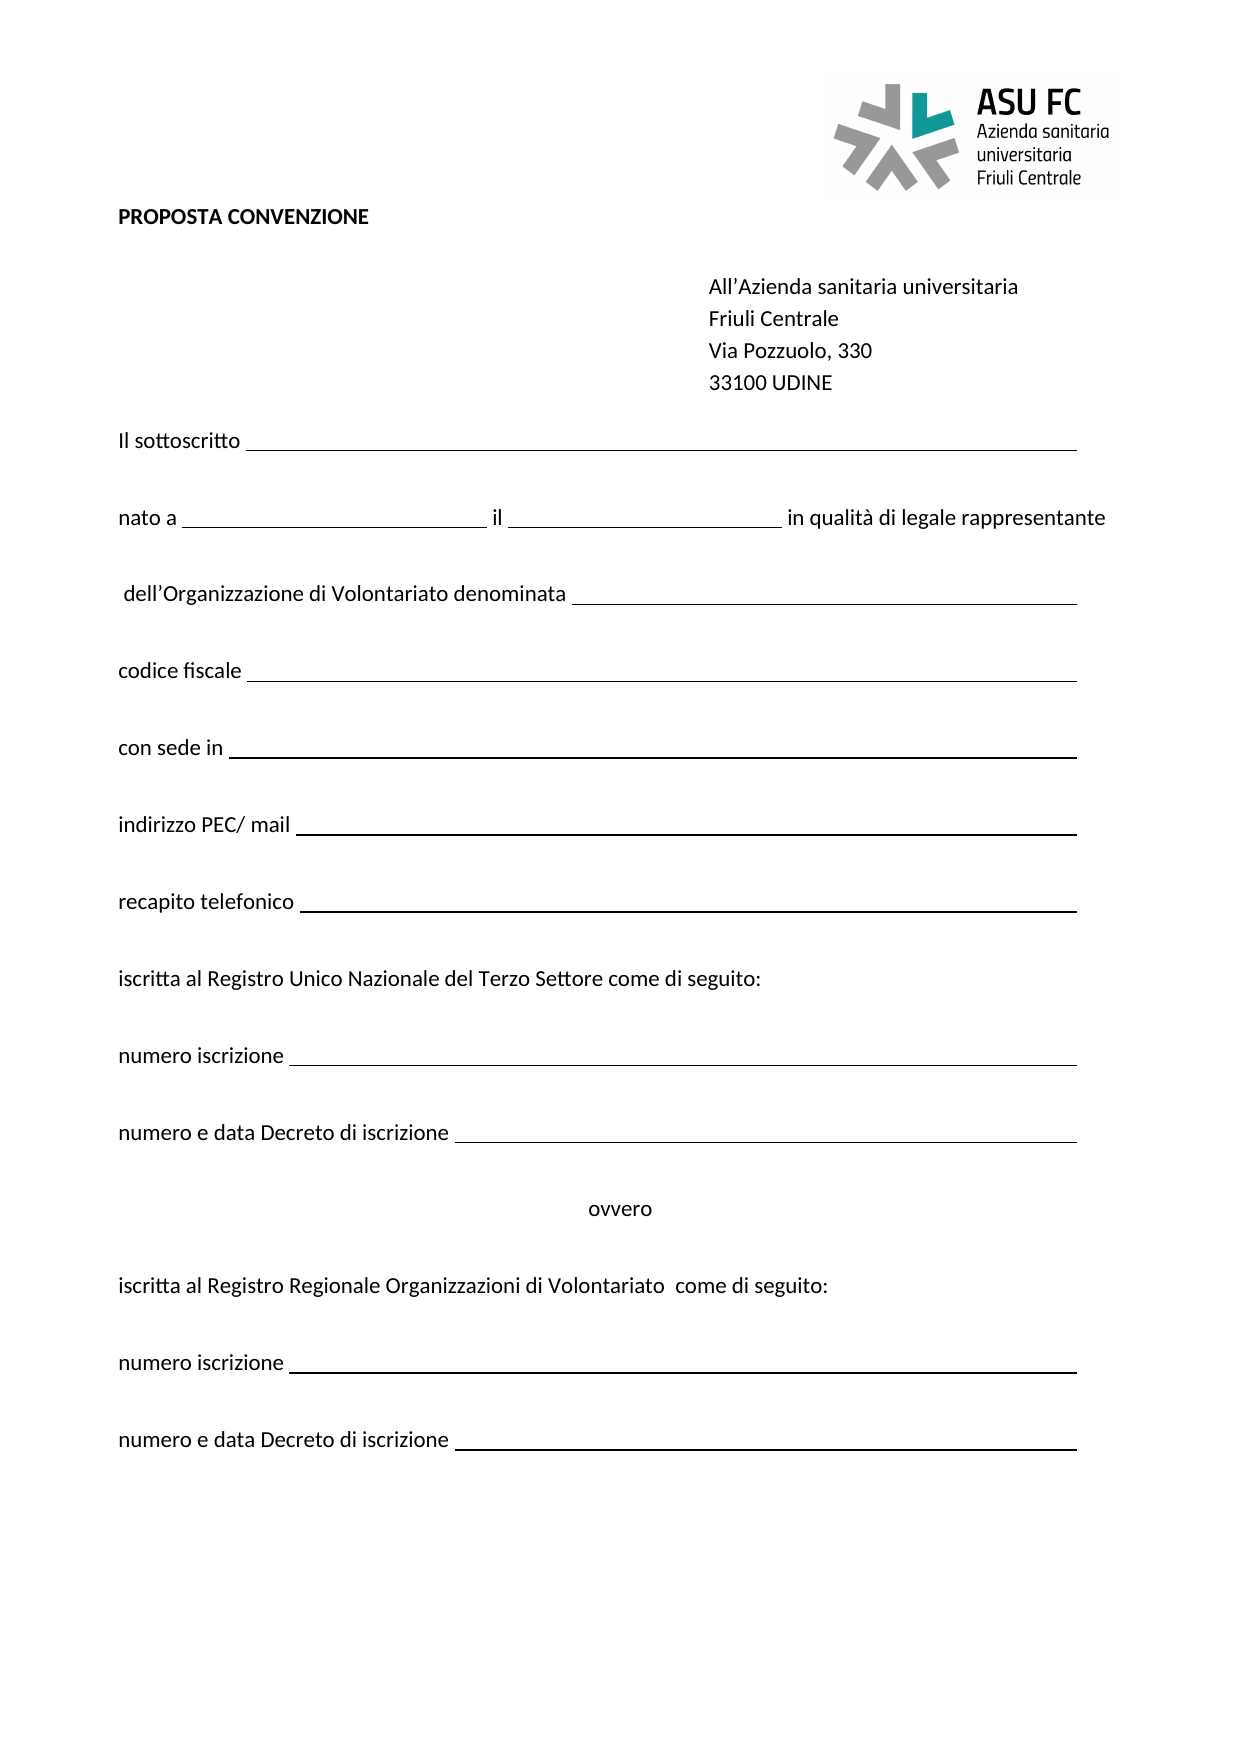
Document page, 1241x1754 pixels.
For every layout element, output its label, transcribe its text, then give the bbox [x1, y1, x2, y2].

text Via Pozzuolo, 330 [118, 336, 1122, 364]
text All’Azienda sanitaria universitaria [118, 272, 1122, 300]
text codice fiscale [118, 656, 1122, 684]
text dell’Organizzazione di Volontariato denominata [118, 579, 1122, 607]
text numero e data Decreto di iscrizione [118, 1118, 1122, 1146]
text numero iscrizione [118, 1041, 1122, 1069]
text numero e data Decreto di iscrizione [118, 1425, 1122, 1453]
text iscritta al Registro Regionale Organizzazioni di Volontariato come di seguito: [118, 1271, 1122, 1299]
text 33100 UDINE [118, 368, 1122, 397]
text iscritta al Registro Unico Nazionale del Terzo Settore come di seguito: [118, 964, 1122, 992]
text nato a il in qualità di legale rappresentante [118, 503, 1122, 531]
text indirizzo PEC/ mail [118, 810, 1122, 838]
text con sede in [118, 733, 1122, 761]
text recapito telefonico [118, 887, 1122, 915]
text Il sottoscritto [118, 426, 1122, 454]
text PROPOSTA CONVENZIONE [118, 202, 1122, 230]
text Friuli Centrale [118, 304, 1122, 332]
text numero iscrizione [118, 1348, 1122, 1376]
text ovvero [118, 1194, 1122, 1222]
